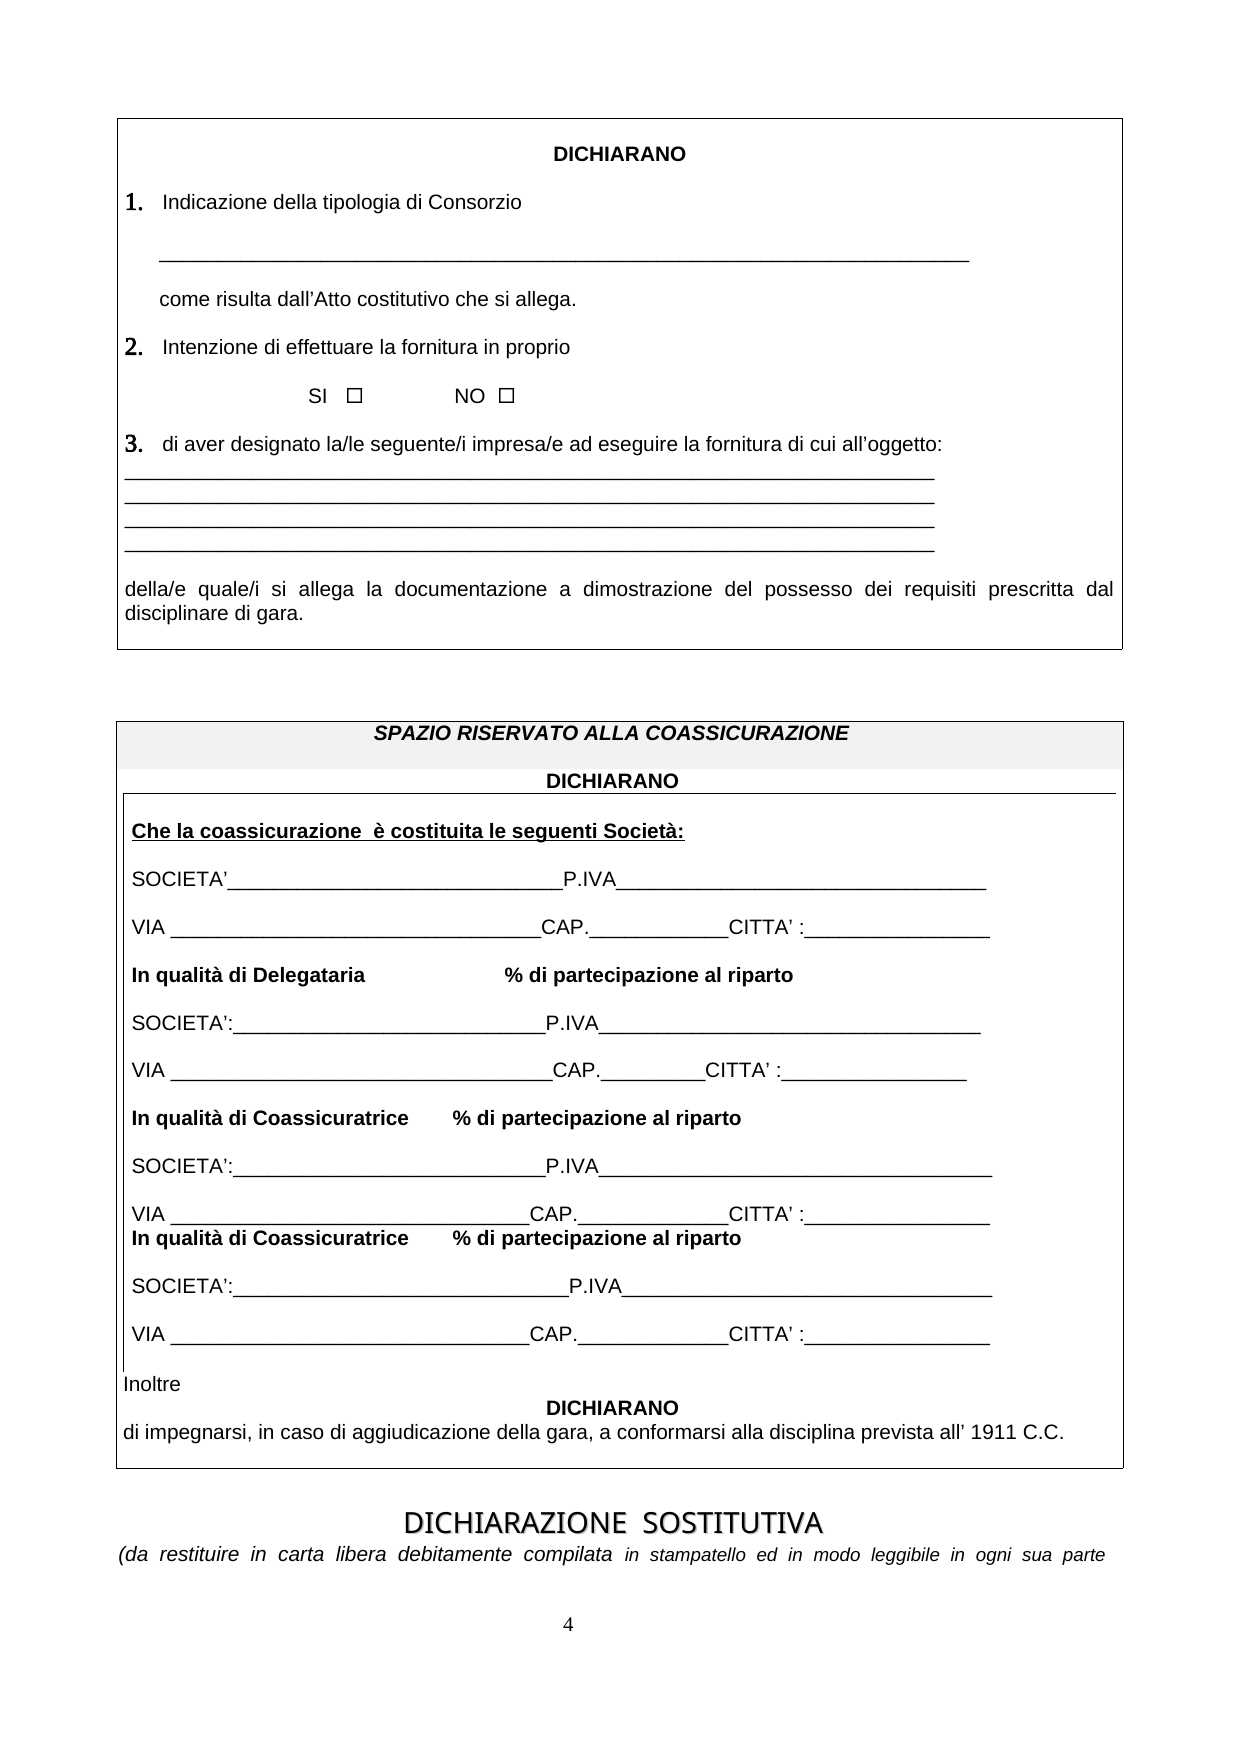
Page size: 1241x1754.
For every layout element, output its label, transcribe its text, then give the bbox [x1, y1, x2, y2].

table_cell DICHIARANO Che la coassicurazione è costituita le seguenti Società: SOCIETA’_____________________________P.IVA________________________________ VIA ________________________________CAP.____________CITTA’ :________________ In qualità di Delegataria % di partecipazione al riparto SOCIETA’:___________________________P.IVA_________________________________ VIA _________________________________CAP._________CITTA’ :________________ In qualità di Coassicuratrice % di partecipazione al riparto SOCIETA’:___________________________P.IVA__________________________________ VIA _______________________________CAP._____________CITTA’ :________________ In qualità di Coassicuratrice % di partecipazione al riparto SOCIETA’:_____________________________P.IVA________________________________ VIA _______________________________CAP._____________CITTA’ :________________ Inoltre DICHIARANO di impegnarsi, in caso di aggiudicazione della gara, a conformarsi alla disciplina prevista all’ 1911 C.C. [117, 769, 1123, 1468]
text (da restituire in carta libera debitamente compilata in stampatello ed in modo leggibile in ogni sua parte [118, 1542, 1108, 1566]
text DICHIARAZIONE SOSTITUTIVA [118, 1502, 1108, 1542]
table_cell DICHIARANO Indicazione della tipologia di Consorzio ______________________________________________________________________ come risulta dall’Atto costitutivo che si allega. Intenzione di effettuare la fornitura in proprio SI  NO  di aver designato la/le seguente/i impresa/e ad eseguire la fornitura di cui all’oggetto: ______________________________________________________________________ ______________________________________________________________________ ______________________________________________________________________ ______________________________________________________________________ della/e quale/i si allega la documentazione a dimostrazione del possesso dei requisiti prescritta dal disciplinare di gara. [118, 119, 1122, 648]
table_header SPAZIO RISERVATO ALLA COASSICURAZIONE [117, 722, 1123, 769]
